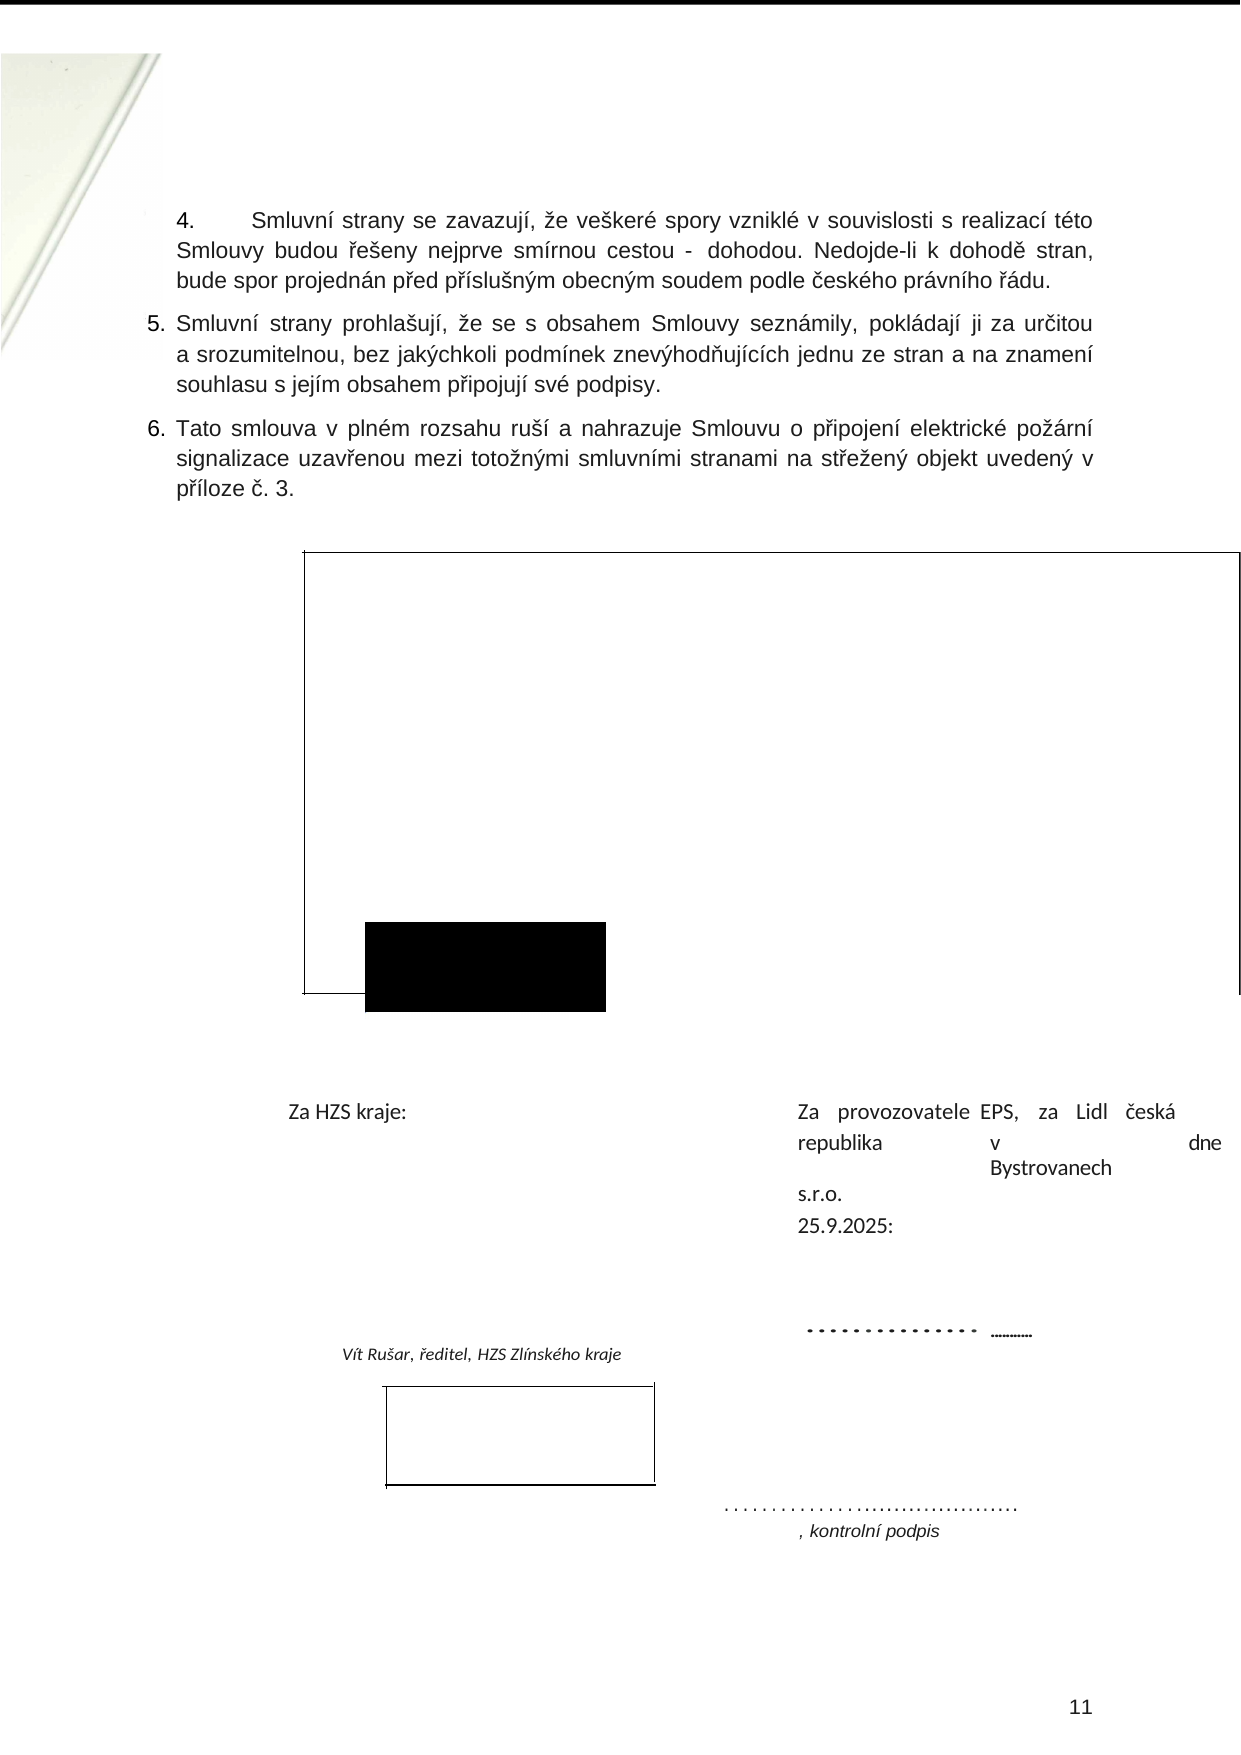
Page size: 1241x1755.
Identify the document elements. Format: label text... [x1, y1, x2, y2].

text , kontrolní podpis [603, 1521, 1137, 1541]
text .................................... [602, 553, 1137, 1516]
list Tato smlouva v plném rozsahu ruší a nahrazuje Smlouvu o připojení elektrické požární signalizace uzavřenou mezi totožnými smluvními stranami na střežený objekt uvedený v příloze č. 3. [147, 414, 1094, 501]
list Smluvní strany prohlašují, že se s obsahem Smlouvy seznámily, pokládají ji za určitou a srozumitelnou, bez jakýchkoli podmínek znevýhodňujících jednu ze stran a na znamení souhlasu s jejím obsahem připojují své podpisy. [147, 310, 1093, 397]
list Smluvní strany se zavazují, že veškeré spory vzniklé v souvislosti s realizací této Smlouvy budou řešeny nejprve smírnou cestou - dohodou. Nedojde-li k dohodě stran, bude spor projednán před příslušným obecným soudem podle českého právního řádu. [176, 207, 1093, 293]
